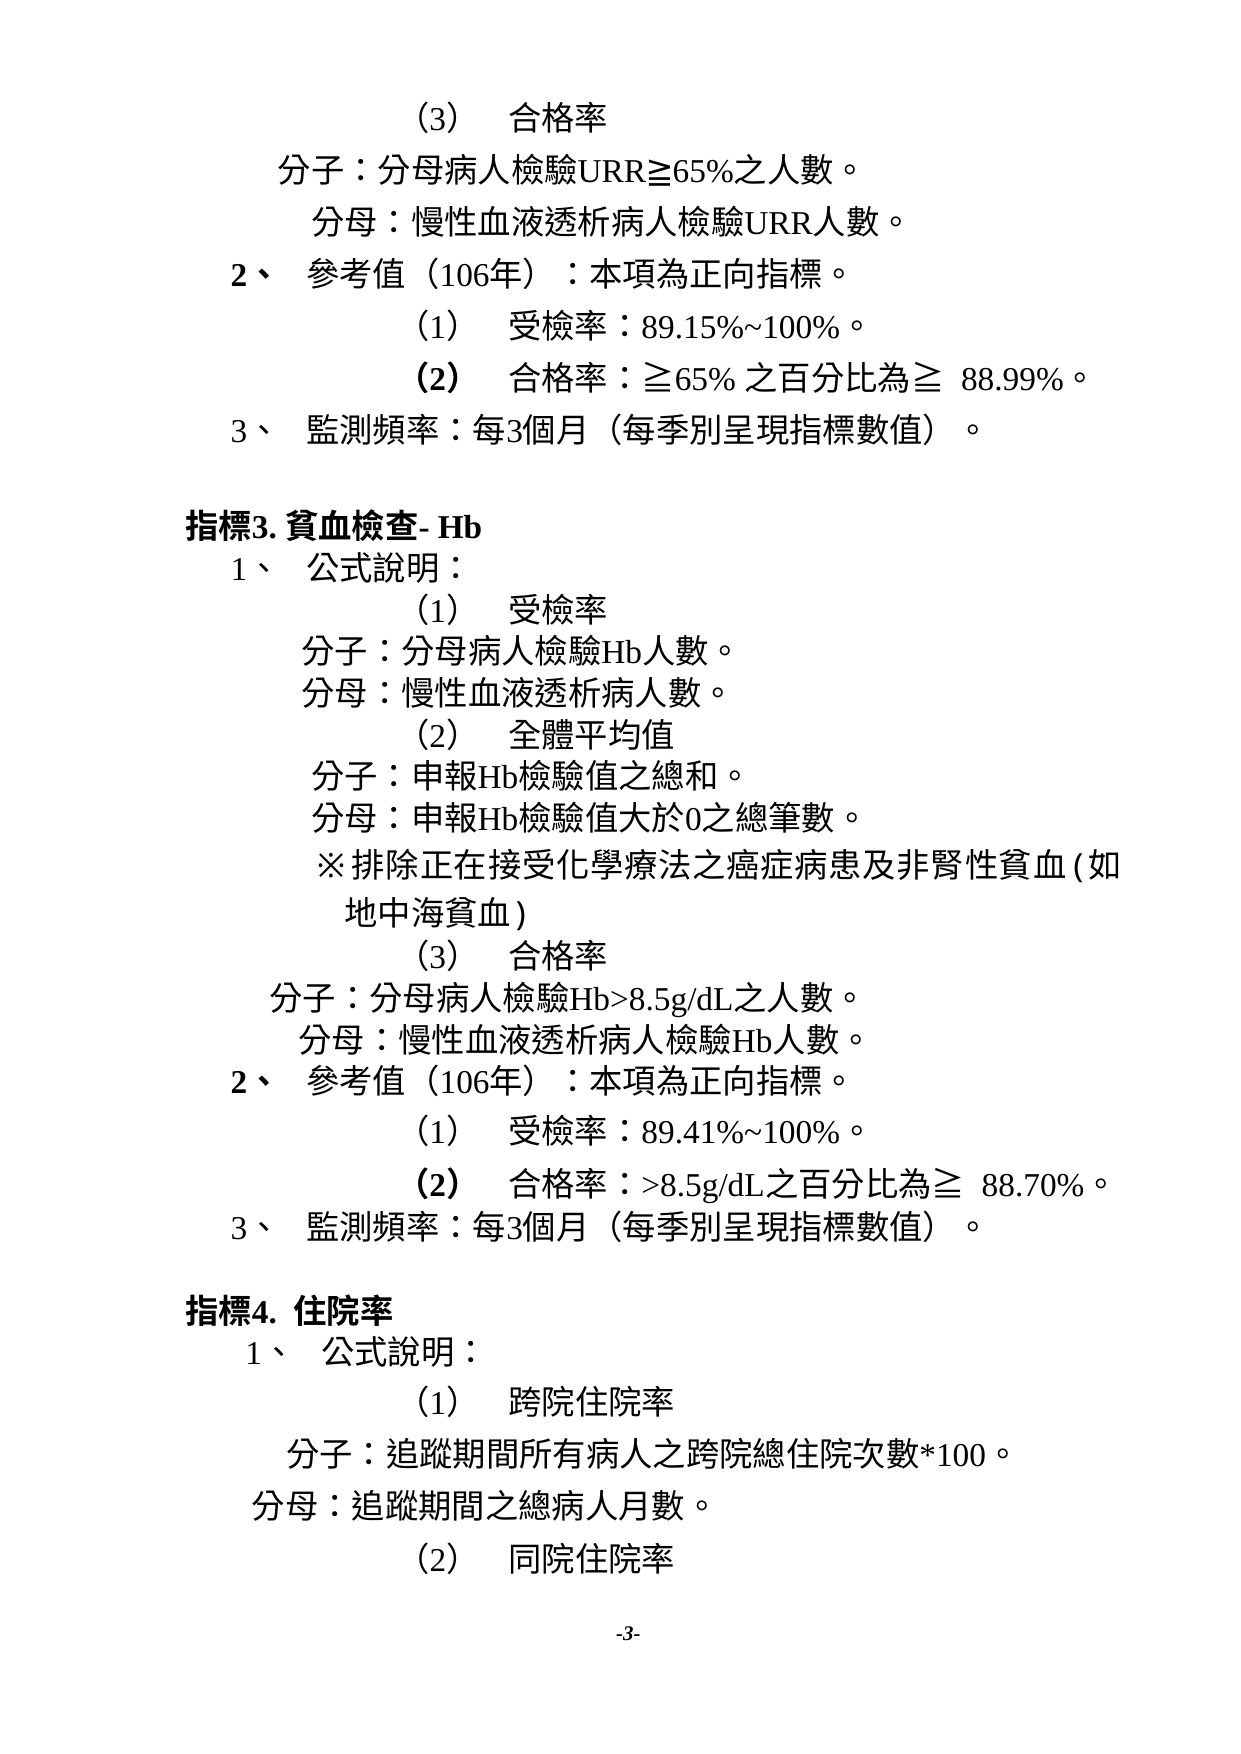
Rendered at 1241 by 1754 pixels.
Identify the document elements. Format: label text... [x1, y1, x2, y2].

list 受檢率 [396, 589, 1122, 630]
text 分母：慢性血液透析病人數。 [234, 672, 1122, 714]
text 分母：慢性血液透析病人檢驗URR人數。 [311, 193, 1122, 245]
text 分子：申報Hb檢驗值之總和。 [311, 755, 1122, 797]
list 參考值（106年）：本項為正向指標。 [230, 245, 1122, 297]
list 合格率：≧65% 之百分比為≧ 88.99%。 [396, 349, 1122, 401]
text 指標4. 住院率 [146, 1290, 1122, 1331]
list 同院住院率 [396, 1529, 1122, 1581]
list 監測頻率：每3個月（每季別呈現指標數值）。 [230, 401, 1122, 453]
list 合格率 [396, 936, 1122, 977]
list 跨院住院率 [396, 1373, 1122, 1425]
list 合格率：>8.5g/dL之百分比為≧ 88.70%。 [396, 1154, 1122, 1206]
text 分子：分母病人檢驗URR≧65%之人數。 [236, 141, 1122, 193]
text 指標3. 貧血檢查- Hb [146, 505, 1122, 547]
text 分子：分母病人檢驗Hb>8.5g/dL之人數。 [236, 977, 1154, 1019]
list 受檢率：89.41%~100%。 [396, 1102, 1122, 1154]
text 分子：追蹤期間所有病人之跨院總住院次數*100。 [286, 1425, 1122, 1477]
text 分母：慢性血液透析病人檢驗Hb人數。 [298, 1019, 1122, 1061]
list 公式說明： [245, 1331, 1122, 1373]
list 監測頻率：每3個月（每季別呈現指標數值）。 [230, 1206, 1122, 1248]
text ※排除正在接受化學療法之癌症病患及非腎性貧血(如地中海貧血) [311, 839, 1122, 936]
list 受檢率：89.15%~100%。 [396, 297, 1122, 349]
text 分子：分母病人檢驗Hb人數。 [234, 630, 1122, 672]
list 公式說明： [230, 547, 1122, 589]
text 分母：追蹤期間之總病人月數。 [210, 1477, 1122, 1529]
list 參考值（106年）：本項為正向指標。 [230, 1061, 1122, 1102]
text 分母：申報Hb檢驗值大於0之總筆數。 [311, 797, 1122, 839]
list 全體平均值 [396, 714, 1122, 755]
list 合格率 [396, 89, 1122, 141]
